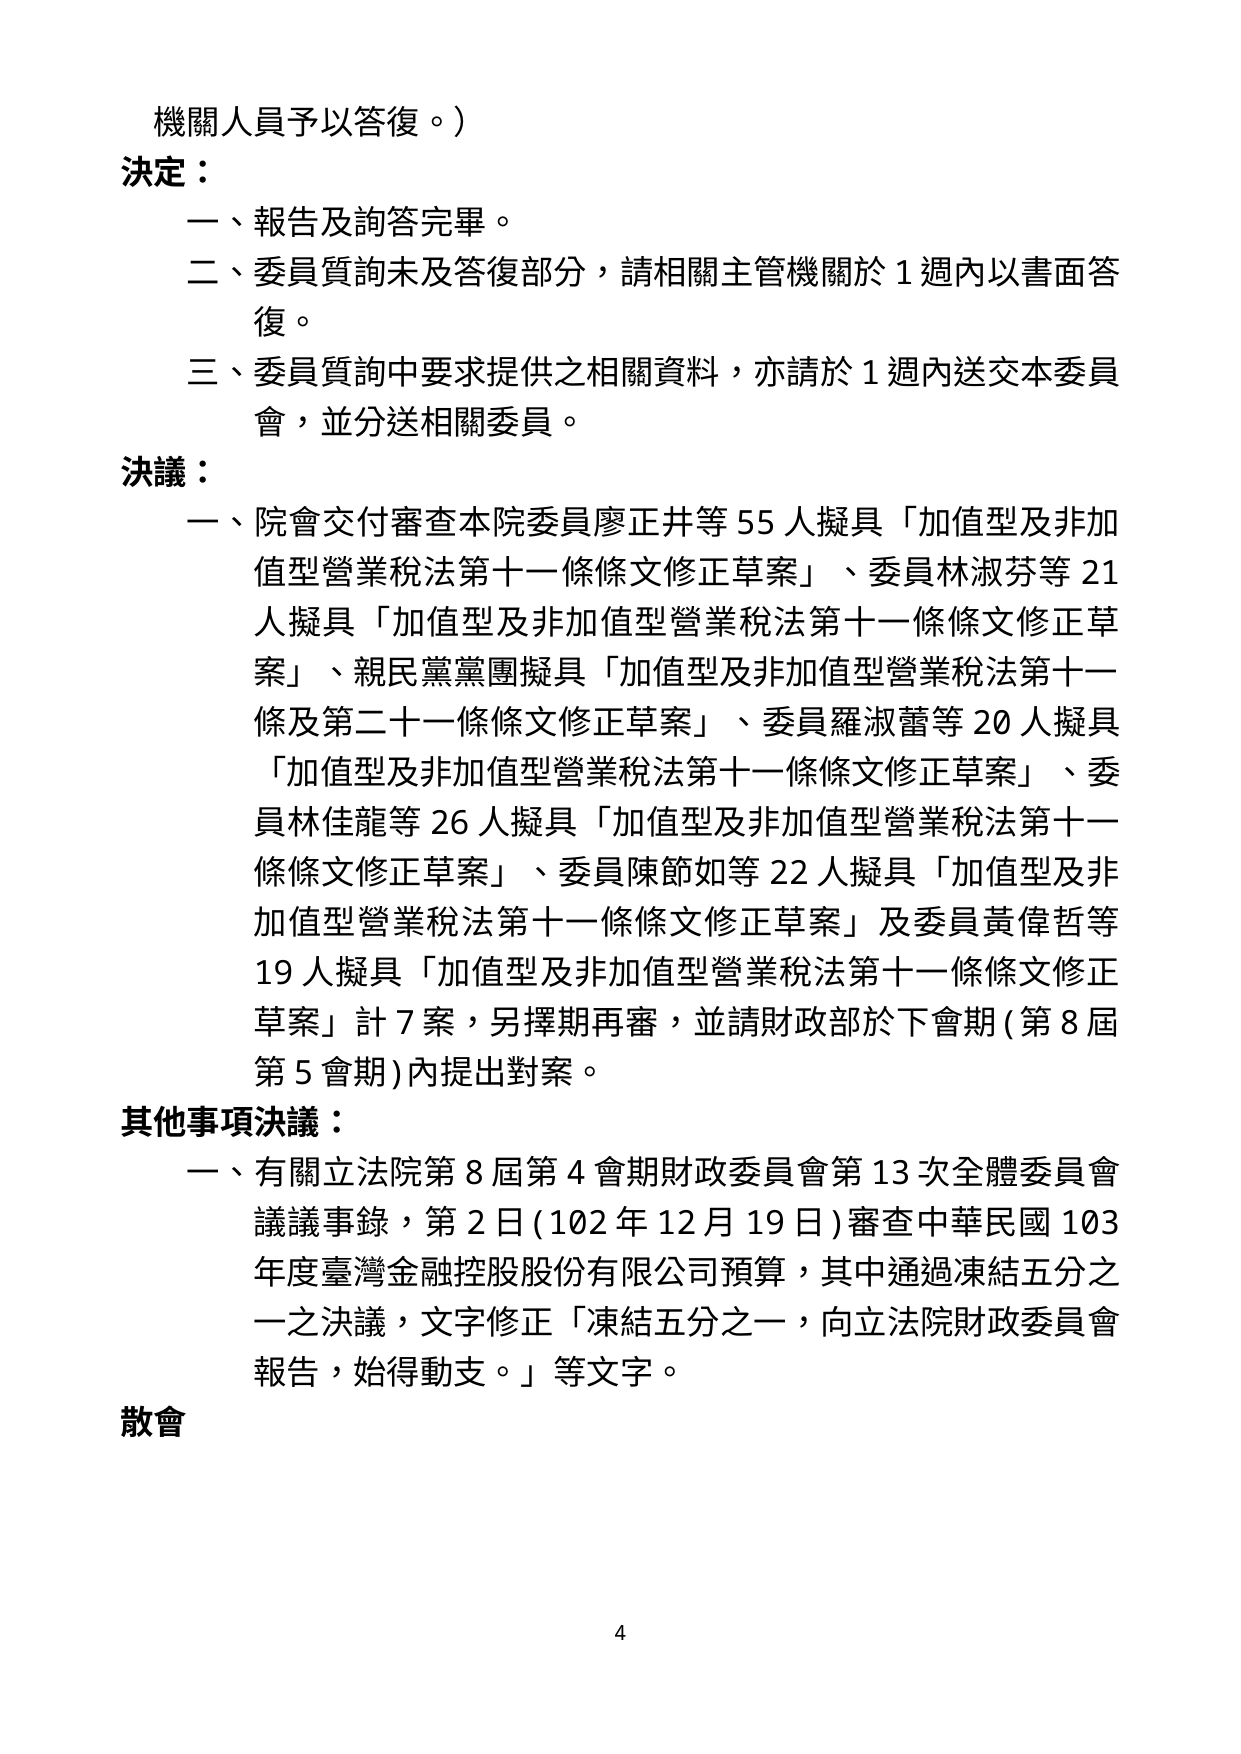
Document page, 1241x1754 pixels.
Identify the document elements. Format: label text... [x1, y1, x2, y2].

text 一、報告及詢答完畢。 [187, 194, 1120, 244]
text 其他事項決議： [120, 1094, 1120, 1144]
text 散會 [120, 1394, 1120, 1444]
text 機關人員予以答復。） [120, 94, 1120, 144]
text 決議： [120, 444, 1120, 494]
text 決定： [120, 144, 1120, 194]
text 二、委員質詢未及答復部分，請相關主管機關於1週內以書面答復。 [187, 244, 1120, 344]
text 三、委員質詢中要求提供之相關資料，亦請於1週內送交本委員會，並分送相關委員。 [187, 344, 1120, 444]
text 一、院會交付審查本院委員廖正井等55人擬具「加值型及非加值型營業稅法第十一條條文修正草案」、委員林淑芬等21人擬具「加值型及非加值型營業稅法第十一條條文修正草案」、親民黨黨團擬具「加值型及非加值型營業稅法第十一條及第二十一條條文修正草案」、委員羅淑蕾等20人擬具「加值型及非加值型營業稅法第十一條條文修正草案」、委員林佳龍等26人擬具「加值型及非加值型營業稅法第十一條條文修正草案」、委員陳節如等22人擬具「加值型及非加值型營業稅法第十一條條文修正草案」及委員黃偉哲等19人擬具「加值型及非加值型營業稅法第十一條條文修正草案」計7案，另擇期再審，並請財政部於下會期(第8屆第5會期)內提出對案。 [187, 494, 1120, 1094]
text 一、有關立法院第8屆第4會期財政委員會第13次全體委員會議議事錄，第2日(102年12月19日)審查中華民國103年度臺灣金融控股股份有限公司預算，其中通過凍結五分之一之決議，文字修正「凍結五分之一，向立法院財政委員會報告，始得動支。」等文字。 [187, 1144, 1120, 1394]
